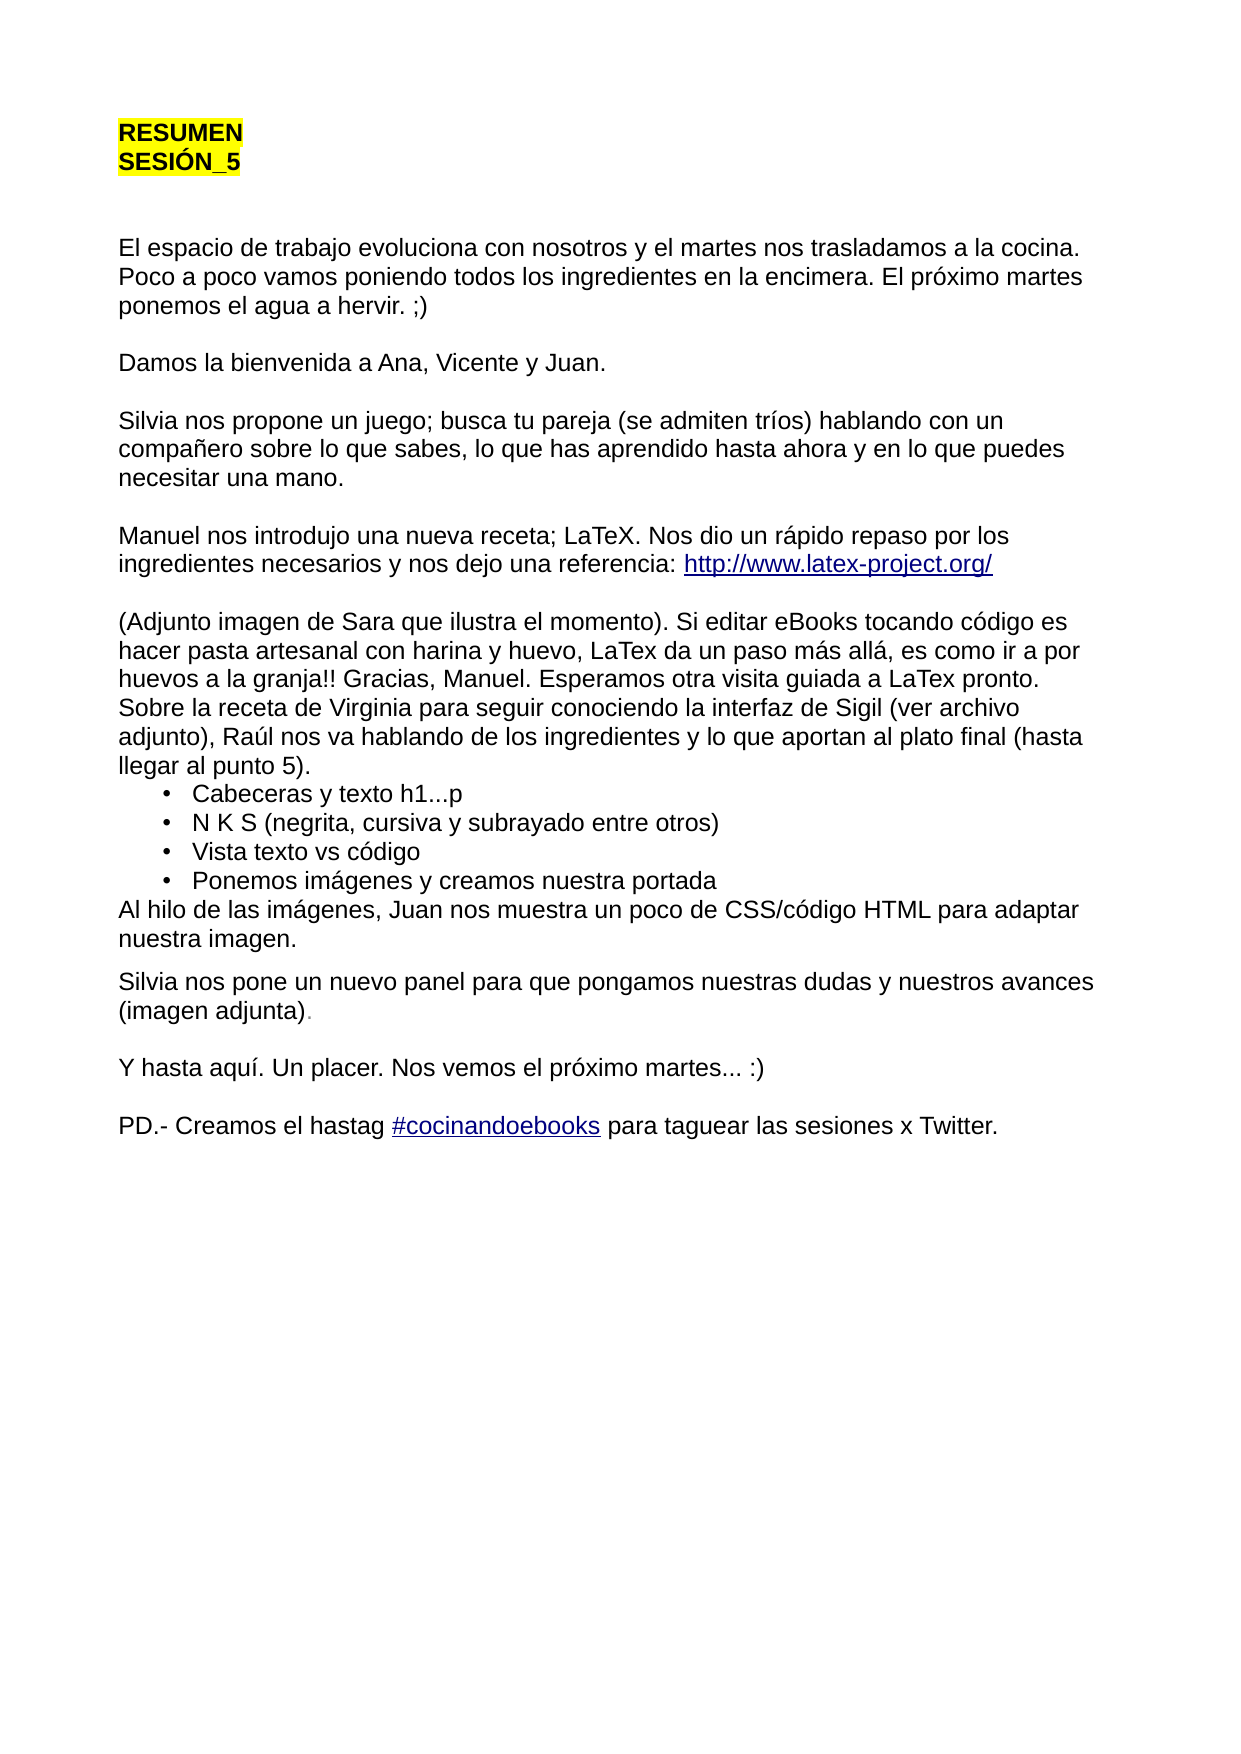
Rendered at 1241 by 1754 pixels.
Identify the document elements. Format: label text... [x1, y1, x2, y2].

list Ponemos imágenes y creamos nuestra portada [162, 866, 1122, 895]
text Manuel nos introdujo una nueva receta; LaTeX. Nos dio un rápido repaso por los ingredientes necesarios y nos dejo una referencia: http://www.latex-project.org/ [118, 521, 1122, 578]
text El espacio de trabajo evoluciona con nosotros y el martes nos trasladamos a la cocina. Poco a poco vamos poniendo todos los ingredientes en la encimera. El próximo martes ponemos el agua a hervir. ;) [118, 176, 1122, 319]
text Al hilo de las imágenes, Juan nos muestra un poco de CSS/código HTML para adaptar nuestra imagen. [118, 895, 1122, 952]
text (Adjunto imagen de Sara que ilustra el momento). Si editar eBooks tocando código es hacer pasta artesanal con harina y huevo, LaTex da un paso más allá, es como ir a por huevos a la granja!! Gracias, Manuel. Esperamos otra visita guiada a LaTex pronto. [118, 607, 1122, 693]
text Damos la bienvenida a Ana, Vicente y Juan. [118, 348, 1122, 377]
text Silvia nos propone un juego; busca tu pareja (se admiten tríos) hablando con un compañero sobre lo que sabes, lo que has aprendido hasta ahora y en lo que puedes necesitar una mano. [118, 406, 1122, 492]
text RESUMEN [118, 118, 1122, 147]
text Y hasta aquí. Un placer. Nos vemos el próximo martes... :) [118, 1053, 1122, 1082]
text SESIÓN_5 [118, 147, 1122, 176]
text Sobre la receta de Virginia para seguir conociendo la interfaz de Sigil (ver archivo adjunto), Raúl nos va hablando de los ingredientes y lo que aportan al plato final (hasta llegar al punto 5). [118, 693, 1122, 779]
list N K S (negrita, cursiva y subrayado entre otros) [162, 808, 1122, 837]
list Cabeceras y texto h1...p [162, 779, 1122, 808]
text Silvia nos pone un nuevo panel para que pongamos nuestras dudas y nuestros avances (imagen adjunta). [118, 967, 1122, 1024]
text PD.- Creamos el hastag #cocinandoebooks para taguear las sesiones x Twitter. [118, 1111, 1122, 1139]
list Vista texto vs código [162, 837, 1122, 866]
